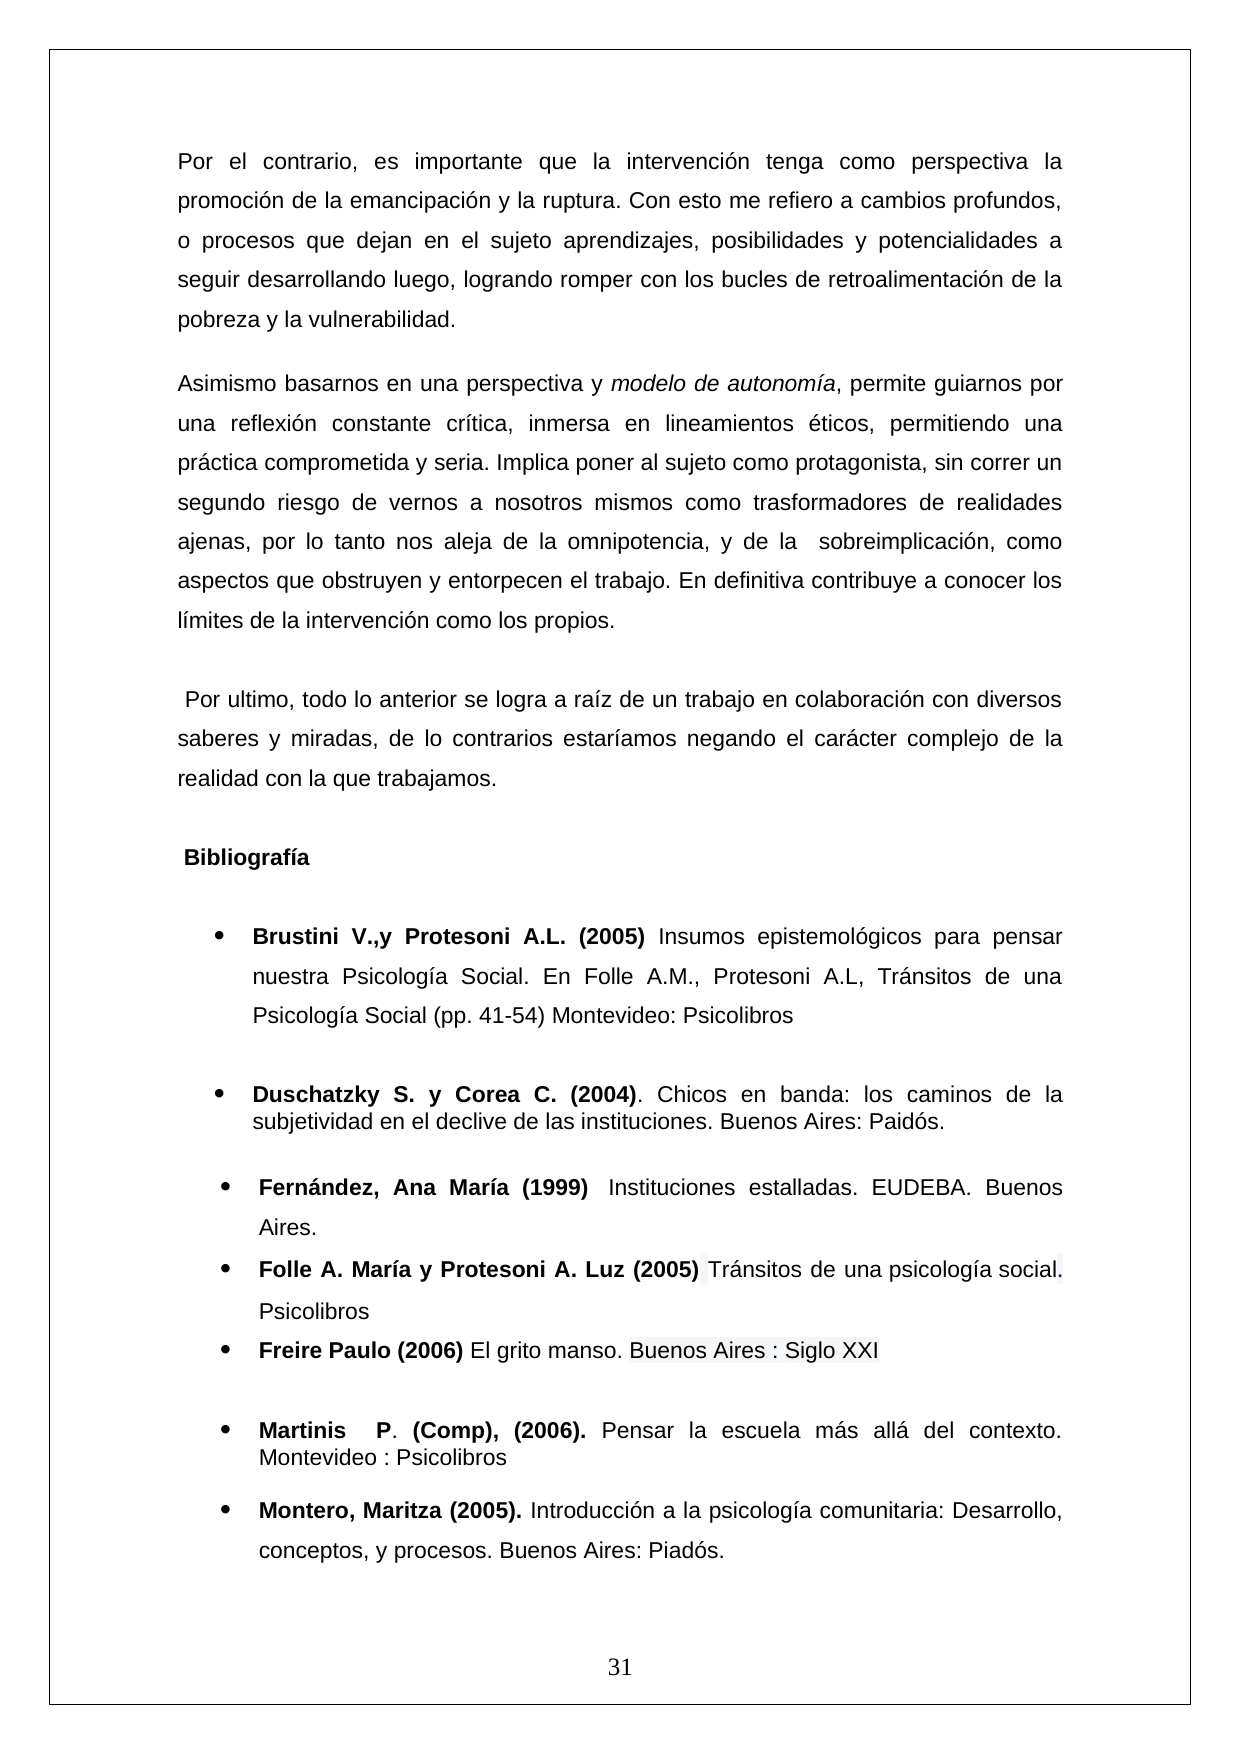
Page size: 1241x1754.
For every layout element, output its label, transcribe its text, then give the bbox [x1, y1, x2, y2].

list Martinis P. (Comp), (2006). Pensar la escuela más allá del contexto. Montevideo : Psicolibros [221, 1417, 1063, 1470]
list Duschatzky S. y Corea C. (2004). Chicos en banda: los caminos de la subjetividad en el declive de las instituciones. Buenos Aires: Paidós. [215, 1081, 1063, 1134]
text Por el contrario, es importante que la intervención tenga como perspectiva la promoción de la emancipación y la ruptura. Con esto me refiero a cambios profundos, o procesos que dejan en el sujeto aprendizajes, posibilidades y potencialidades a seguir desarrollando luego, logrando romper con los bucles de retroalimentación de la pobreza y la vulnerabilidad. [177, 148, 1063, 332]
list Folle A. María y Protesoni A. Luz (2005) Tránsitos de una psicología social. Psicolibros [221, 1253, 1063, 1324]
list Freire Paulo (2006) El grito manso. Buenos Aires : Siglo XXI [221, 1337, 1063, 1364]
text Asimismo basarnos en una perspectiva y modelo de autonomía, permite guiarnos por una reflexión constante crítica, inmersa en lineamientos éticos, permitiendo una práctica comprometida y seria. Implica poner al sujeto como protagonista, sin correr un segundo riesgo de vernos a nosotros mismos como trasformadores de realidades ajenas, por lo tanto nos aleja de la omnipotencia, y de la sobreimplicación, como aspectos que obstruyen y entorpecen el trabajo. En definitiva contribuye a conocer los límites de la intervención como los propios. [177, 370, 1063, 633]
text Por ultimo, todo lo anterior se logra a raíz de un trabajo en colaboración con diversos saberes y miradas, de lo contrarios estaríamos negando el carácter complejo de la realidad con la que trabajamos. [177, 686, 1063, 791]
list Fernández, Ana María (1999) Instituciones estalladas. EUDEBA. Buenos Aires. [221, 1174, 1063, 1240]
list Montero, Maritza (2005). Introducción a la psicología comunitaria: Desarrollo, conceptos, y procesos. Buenos Aires: Piadós. [221, 1497, 1063, 1563]
list Brustini V.,y Protesoni A.L. (2005) Insumos epistemológicos para pensar nuestra Psicología Social. En Folle A.M., Protesoni A.L, Tránsitos de una Psicología Social (pp. 41-54) Montevideo: Psicolibros [215, 923, 1063, 1028]
text Bibliografía [177, 844, 1063, 870]
